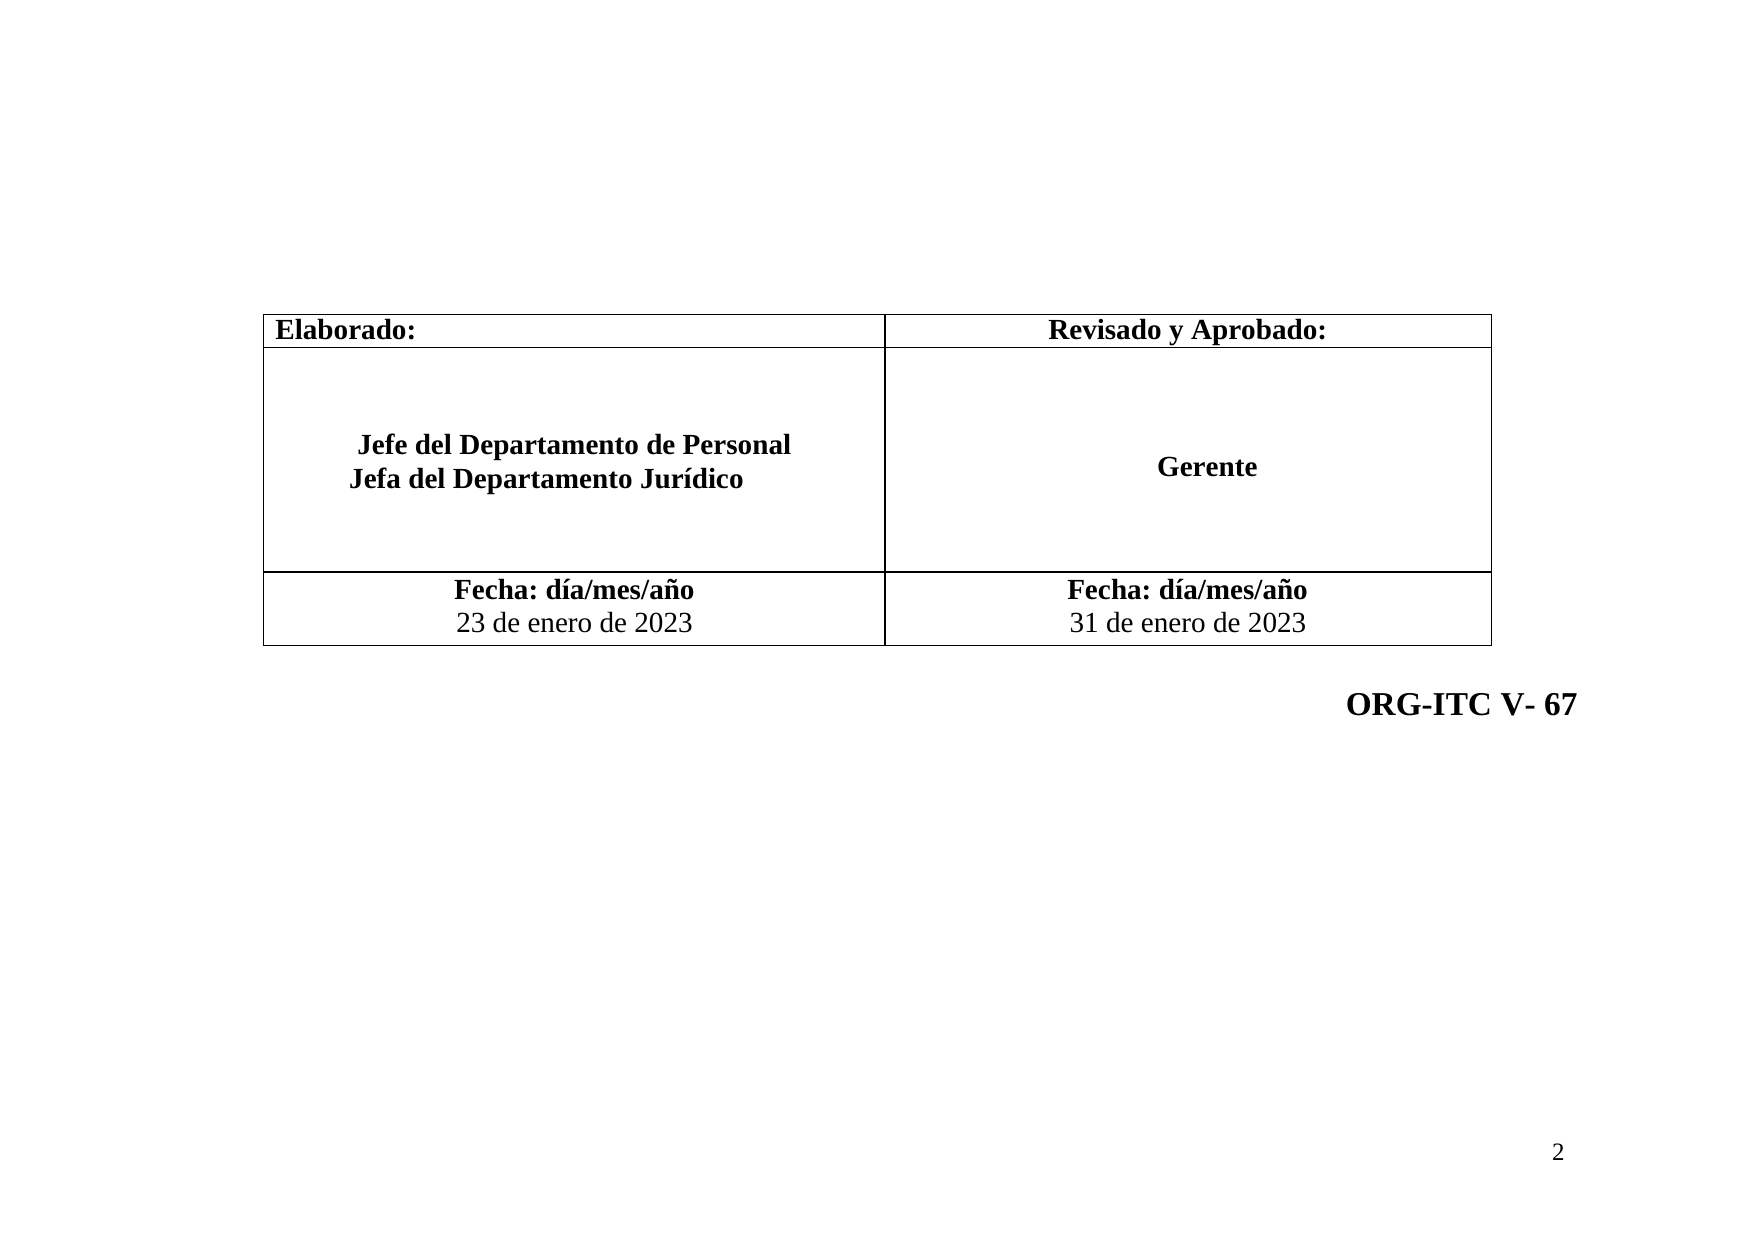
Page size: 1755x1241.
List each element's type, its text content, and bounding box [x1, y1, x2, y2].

text ORG-ITC V- 67 [96, 684, 1577, 722]
table_cell Gerente [886, 348, 1491, 571]
table_cell Fecha: día/mes/año 23 de enero de 2023 [264, 573, 884, 645]
table_cell Jefe del Departamento de Personal Jefa del Departamento Jurídico [264, 348, 884, 571]
table_header Revisado y Aprobado: [886, 315, 1491, 347]
table_cell Fecha: día/mes/año 31 de enero de 2023 [886, 573, 1491, 645]
table_header Elaborado: [264, 315, 884, 347]
